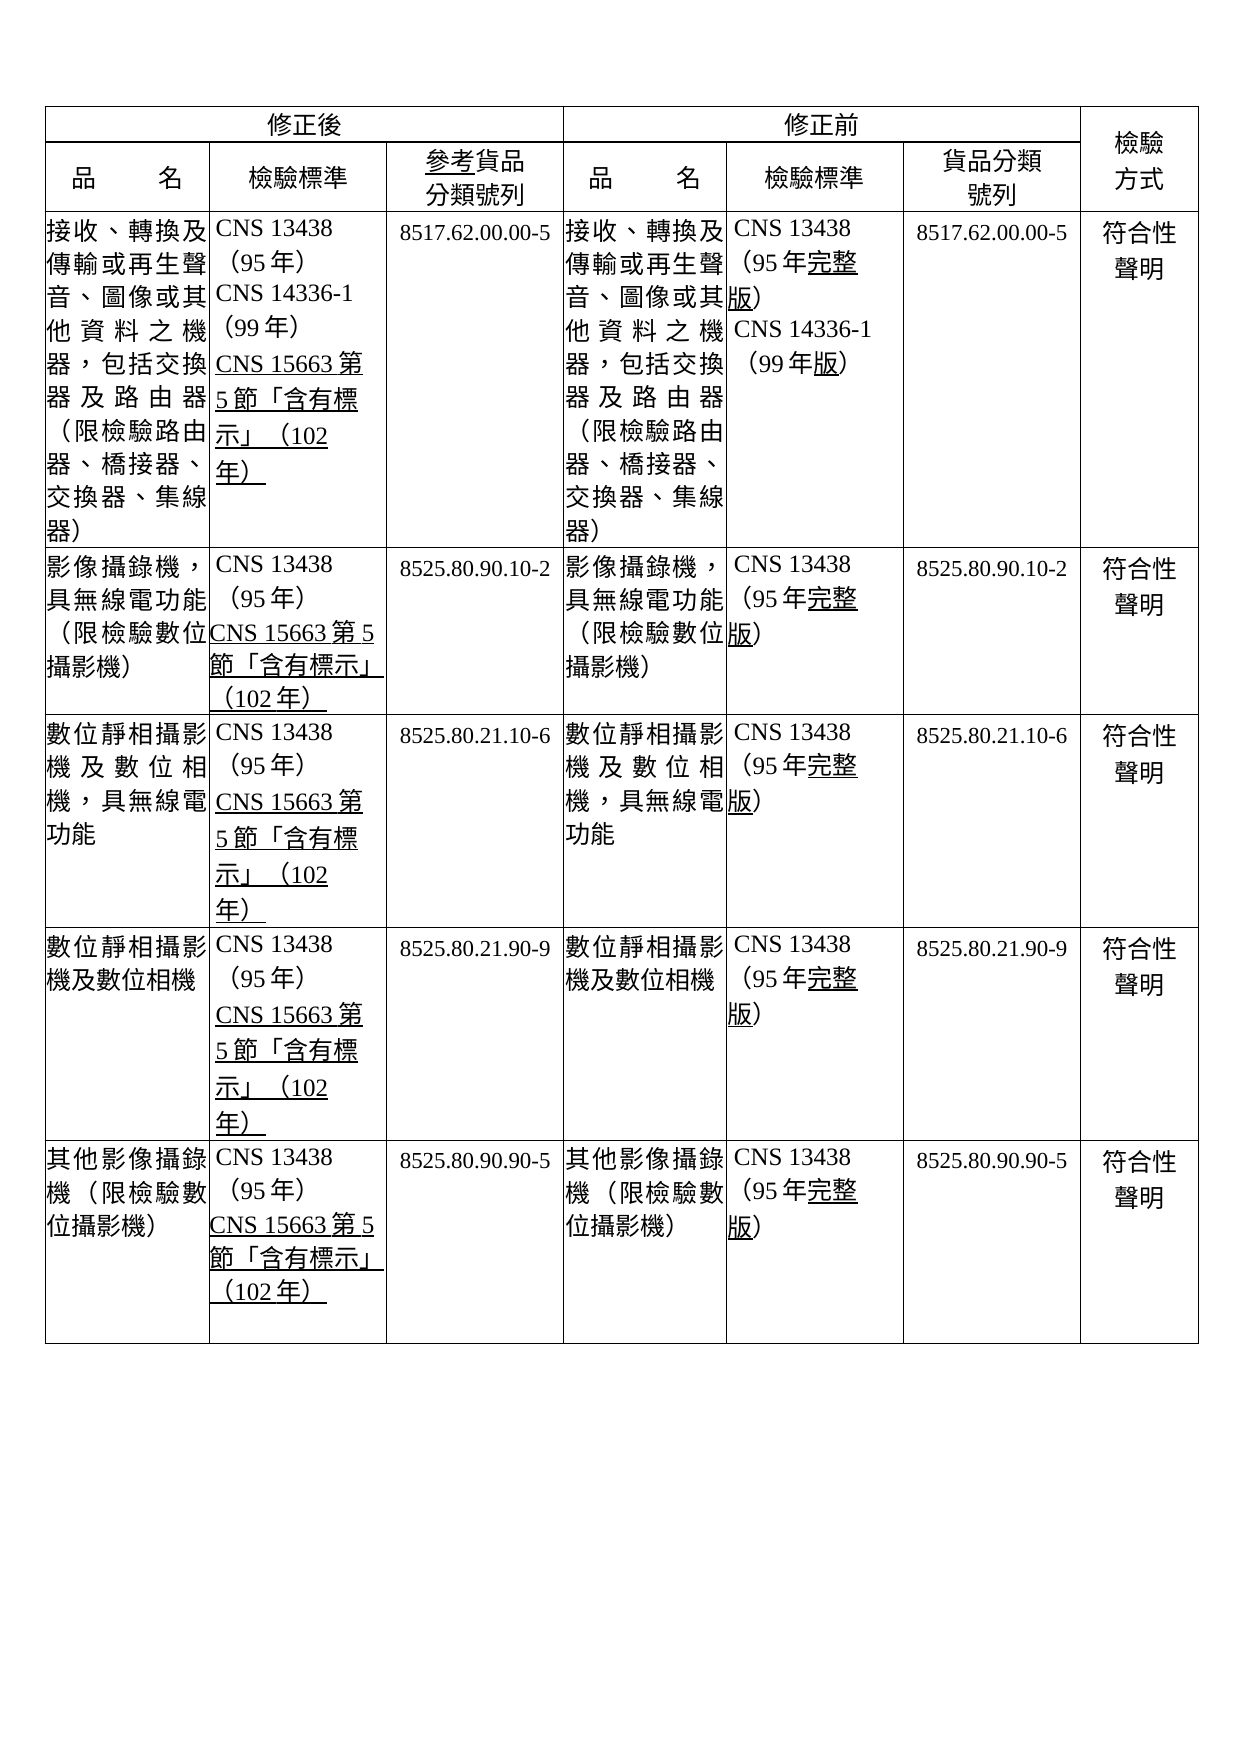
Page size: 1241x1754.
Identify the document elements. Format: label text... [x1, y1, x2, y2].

table_cell CNS 13438 （95年） CNS 15663第5節「含有標示」（102年） [210, 715, 386, 927]
table_cell 數位靜相攝影機及數位相機 [46, 928, 209, 1139]
table_cell 貨品分類 號列 [904, 143, 1080, 211]
table_cell CNS 13438 （95年完整版） [727, 1141, 903, 1343]
table_cell 品 名 [564, 143, 726, 211]
table_cell CNS 13438 （95年完整版） [727, 928, 903, 1139]
table_cell 接收、轉換及傳輸或再生聲音、圖像或其他資料之機器，包括交換器及路由器（限檢驗路由器、橋接器、交換器、集線器） [564, 212, 726, 547]
table_cell 8525.80.90.90-5 [904, 1141, 1080, 1343]
table_cell 數位靜相攝影機及數位相機，具無線電功能 [564, 715, 726, 927]
table_header 修正後 [46, 107, 563, 141]
table_cell 符合性 聲明 [1081, 928, 1198, 1139]
table_cell 8525.80.90.10-2 [387, 548, 563, 714]
table_cell 8525.80.21.10-6 [904, 715, 1080, 927]
table_cell CNS 13438 （95年） CNS 15663第5節「含有標示」（102年） [210, 928, 386, 1139]
table_cell 符合性 聲明 [1081, 1141, 1198, 1343]
table_header 修正前 [564, 107, 1080, 141]
table_cell CNS 13438 （95年完整版） [727, 715, 903, 927]
table_cell 影像攝錄機，具無線電功能（限檢驗數位攝影機） [564, 548, 726, 714]
table_cell 參考貨品 分類號列 [387, 143, 563, 211]
table_cell 檢驗標準 [210, 143, 386, 211]
table_cell CNS 13438 （95年） CNS 15663第5節「含有標示」（102年） [210, 548, 386, 714]
table_cell [210, 1307, 386, 1343]
table_cell 8525.80.90.10-2 [904, 548, 1080, 714]
table_cell 8525.80.21.90-9 [904, 928, 1080, 1139]
table_cell [387, 1307, 563, 1343]
table_cell 8517.62.00.00-5 [904, 212, 1080, 547]
table_cell 品 名 [46, 143, 209, 211]
table_cell 數位靜相攝影機及數位相機 [564, 928, 726, 1139]
table_cell CNS 13438 （95年） CNS 15663第5節「含有標示」（102年） [210, 1141, 386, 1307]
table_cell 其他影像攝錄機（限檢驗數位攝影機） [46, 1141, 209, 1307]
table_cell CNS 13438 （95年完整版） [727, 548, 903, 714]
table_cell 8525.80.90.90-5 [387, 1141, 563, 1307]
table_cell 符合性 聲明 [1081, 548, 1198, 714]
table_cell 其他影像攝錄機（限檢驗數位攝影機） [564, 1141, 726, 1343]
table_cell 8525.80.21.10-6 [387, 715, 563, 927]
table_cell 數位靜相攝影機及數位相機，具無線電功能 [46, 715, 209, 927]
table_cell CNS 13438 （95年完整版） CNS 14336-1 （99年版） [727, 212, 903, 547]
table_cell 8517.62.00.00-5 [387, 212, 563, 547]
table_cell 接收、轉換及傳輸或再生聲音、圖像或其他資料之機器，包括交換器及路由器（限檢驗路由器、橋接器、交換器、集線器） [46, 212, 209, 547]
table_header 檢驗 方式 [1081, 107, 1198, 211]
table_cell [46, 1307, 209, 1343]
table_cell CNS 13438 （95年） CNS 14336-1 （99年） CNS 15663第5節「含有標示」（102年） [210, 212, 386, 547]
table_cell 檢驗標準 [727, 143, 903, 211]
table_cell 符合性 聲明 [1081, 715, 1198, 927]
table_cell 影像攝錄機，具無線電功能（限檢驗數位攝影機） [46, 548, 209, 714]
table_cell 8525.80.21.90-9 [387, 928, 563, 1139]
table_cell 符合性 聲明 [1081, 212, 1198, 547]
